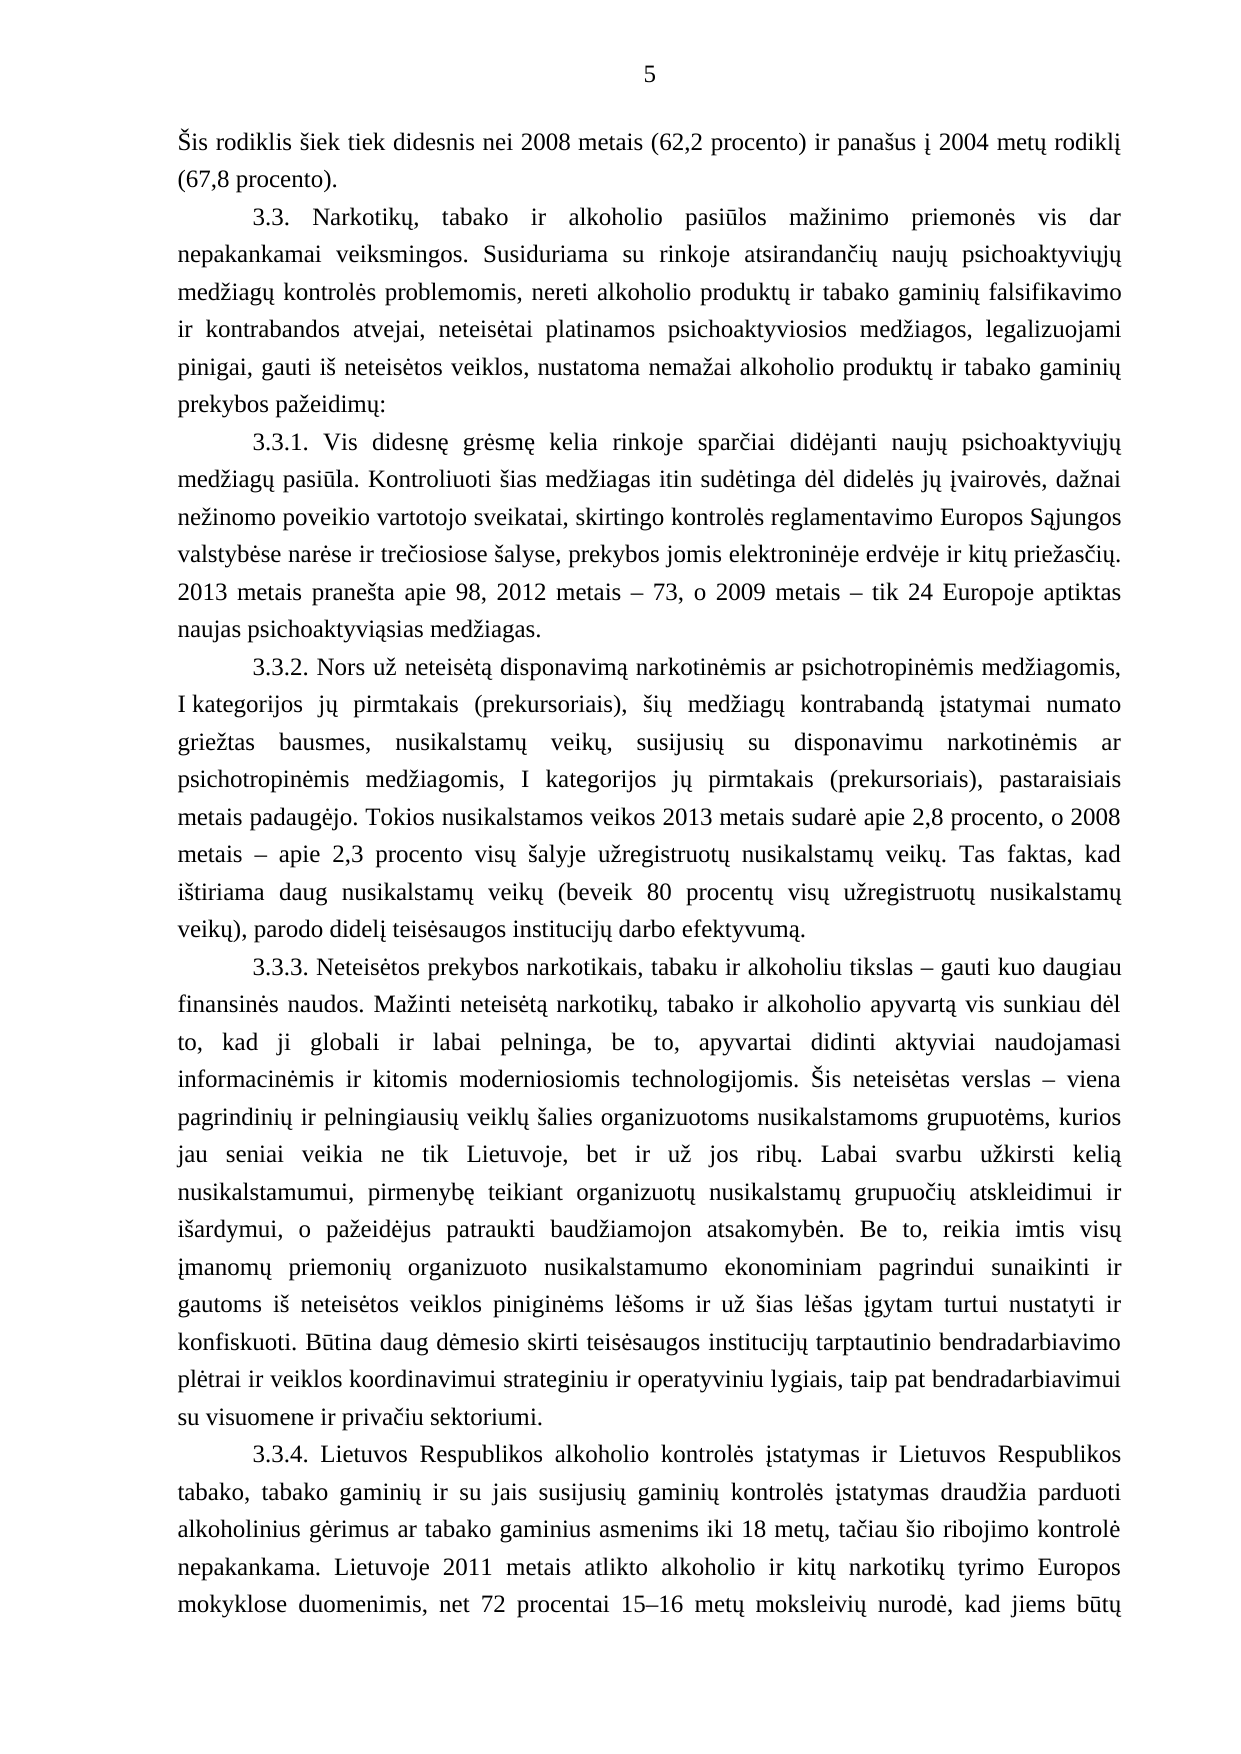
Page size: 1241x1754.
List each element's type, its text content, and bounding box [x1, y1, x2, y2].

text 3.3.2. Nors už neteisėtą disponavimą narkotinėmis ar psichotropinėmis medžiagomis, I kategorijos jų pirmtakais (prekursoriais), šių medžiagų kontrabandą įstatymai numato griežtas bausmes, nusikalstamų veikų, susijusių su disponavimu narkotinėmis ar psichotropinėmis medžiagomis, I kategorijos jų pirmtakais (prekursoriais), pastaraisiais metais padaugėjo. Tokios nusikalstamos veikos 2013 metais sudarė apie 2,8 procento, o 2008 metais – apie 2,3 procento visų šalyje užregistruotų nusikalstamų veikų. Tas faktas, kad ištiriama daug nusikalstamų veikų (beveik 80 procentų visų užregistruotų nusikalstamų veikų), parodo didelį teisėsaugos institucijų darbo efektyvumą. [177, 643, 1122, 943]
text 3.3. Narkotikų, tabako ir alkoholio pasiūlos mažinimo priemonės vis dar nepakankamai veiksmingos. Susiduriama su rinkoje atsirandančių naujų psichoaktyviųjų medžiagų kontrolės problemomis, nereti alkoholio produktų ir tabako gaminių falsifikavimo ir kontrabandos atvejai, neteisėtai platinamos psichoaktyviosios medžiagos, legalizuojami pinigai, gauti iš neteisėtos veiklos, nustatoma nemažai alkoholio produktų ir tabako gaminių prekybos pažeidimų: [177, 193, 1122, 418]
text 3.3.1. Vis didesnę grėsmę kelia rinkoje sparčiai didėjanti naujų psichoaktyviųjų medžiagų pasiūla. Kontroliuoti šias medžiagas itin sudėtinga dėl didelės jų įvairovės, dažnai nežinomo poveikio vartotojo sveikatai, skirtingo kontrolės reglamentavimo Europos Sąjungos valstybėse narėse ir trečiosiose šalyse, prekybos jomis elektroninėje erdvėje ir kitų priežasčių. 2013 metais pranešta apie 98, 2012 metais – 73, o 2009 metais – tik 24 Europoje aptiktas naujas psichoaktyviąsias medžiagas. [177, 418, 1122, 643]
text Šis rodiklis šiek tiek didesnis nei 2008 metais (62,2 procento) ir panašus į 2004 metų rodiklį (67,8 procento). [177, 118, 1122, 193]
text 3.3.4. Lietuvos Respublikos alkoholio kontrolės įstatymas ir Lietuvos Respublikos tabako, tabako gaminių ir su jais susijusių gaminių kontrolės įstatymas draudžia parduoti alkoholinius gėrimus ar tabako gaminius asmenims iki 18 metų, tačiau šio ribojimo kontrolė nepakankama. Lietuvoje 2011 metais atlikto alkoholio ir kitų narkotikų tyrimo Europos mokyklose duomenimis, net 72 procentai 15–16 metų moksleivių nurodė, kad jiems būtų [177, 1431, 1122, 1618]
text 3.3.3. Neteisėtos prekybos narkotikais, tabaku ir alkoholiu tikslas – gauti kuo daugiau finansinės naudos. Mažinti neteisėtą narkotikų, tabako ir alkoholio apyvartą vis sunkiau dėl to, kad ji globali ir labai pelninga, be to, apyvartai didinti aktyviai naudojamasi informacinėmis ir kitomis moderniosiomis technologijomis. Šis neteisėtas verslas – viena pagrindinių ir pelningiausių veiklų šalies organizuotoms nusikalstamoms grupuotėms, kurios jau seniai veikia ne tik Lietuvoje, bet ir už jos ribų. Labai svarbu užkirsti kelią nusikalstamumui, pirmenybę teikiant organizuotų nusikalstamų grupuočių atskleidimui ir išardymui, o pažeidėjus patraukti baudžiamojon atsakomybėn. Be to, reikia imtis visų įmanomų priemonių organizuoto nusikalstamumo ekonominiam pagrindui sunaikinti ir gautoms iš neteisėtos veiklos piniginėms lėšoms ir už šias lėšas įgytam turtui nustatyti ir konfiskuoti. Būtina daug dėmesio skirti teisėsaugos institucijų tarptautinio bendradarbiavimo plėtrai ir veiklos koordinavimui strateginiu ir operatyviniu lygiais, taip pat bendradarbiavimui su visuomene ir privačiu sektoriumi. [177, 943, 1122, 1431]
